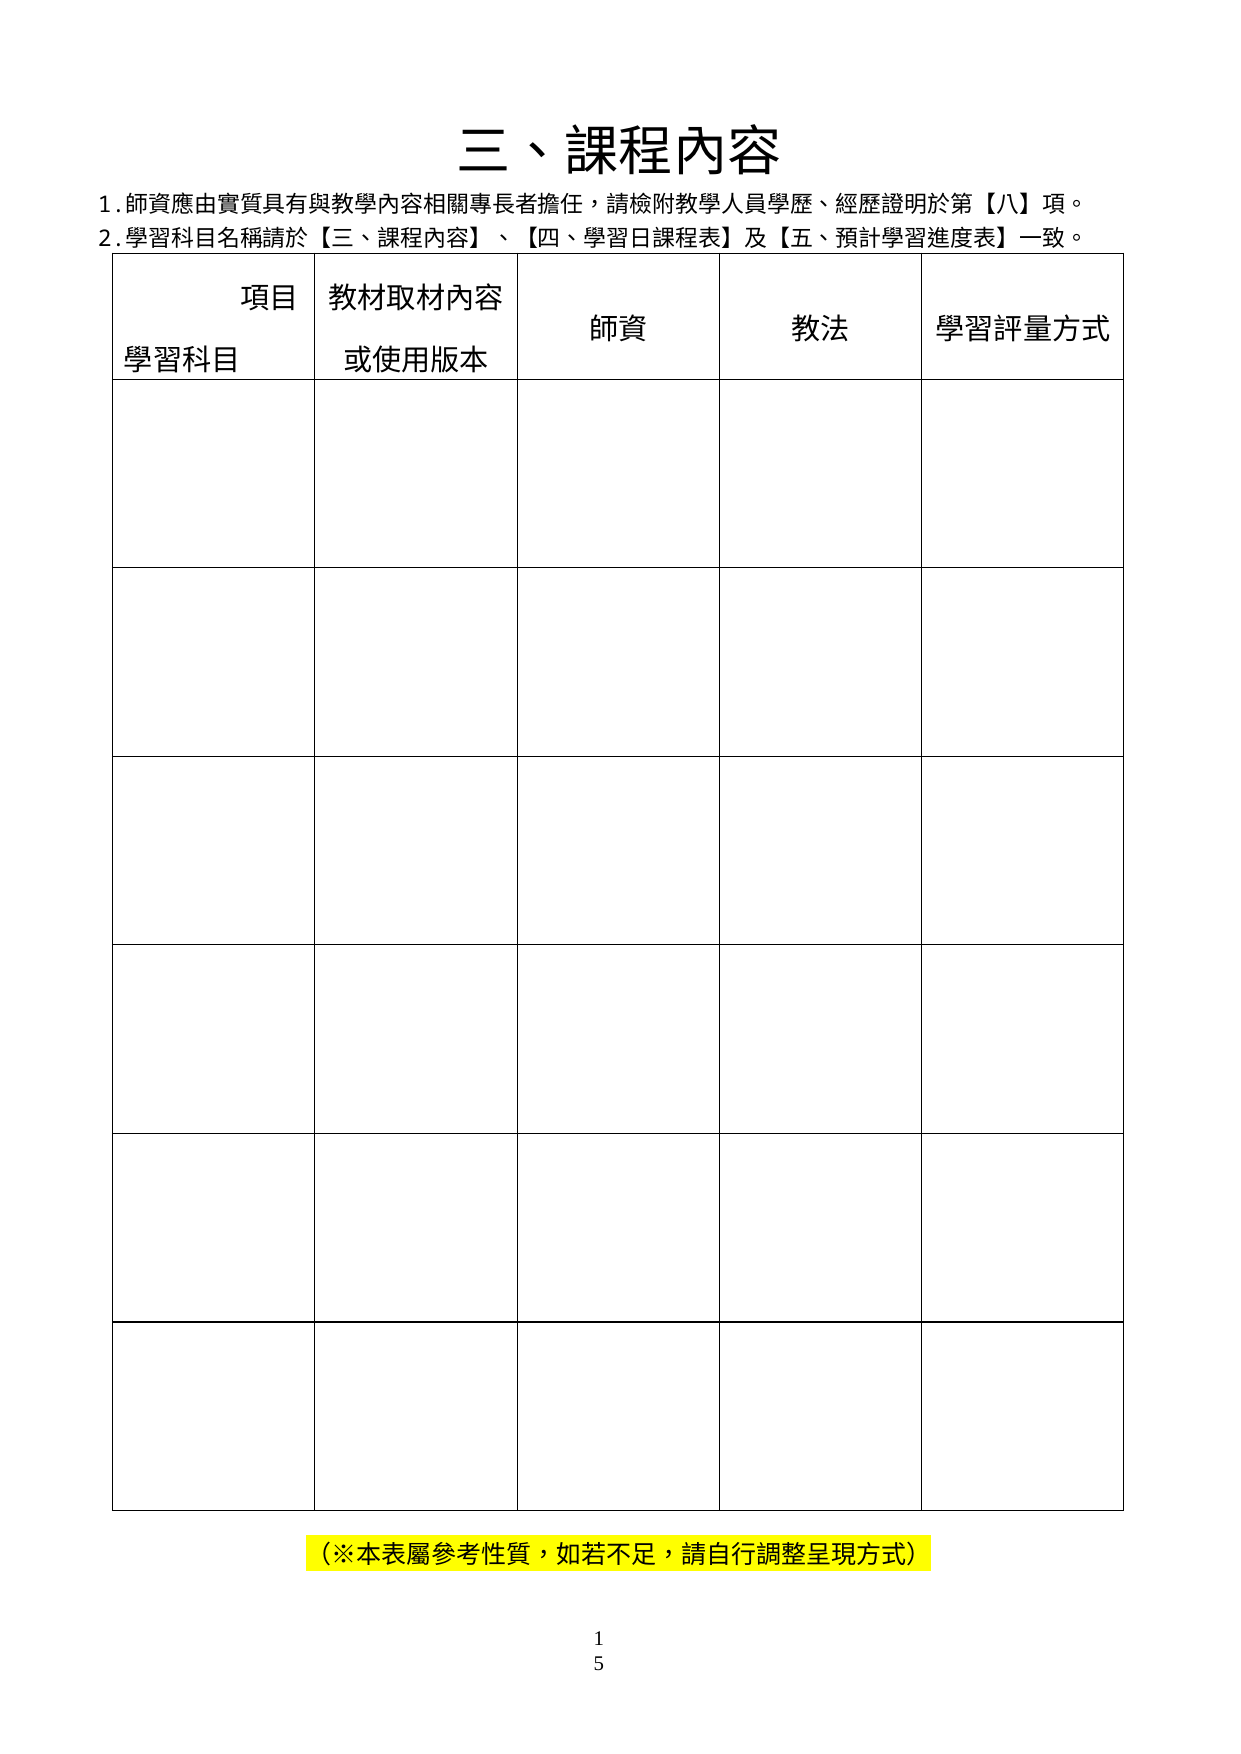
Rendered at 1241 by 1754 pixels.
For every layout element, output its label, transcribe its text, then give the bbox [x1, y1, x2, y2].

text 2.學習科目名稱請於【三、課程內容】、【四、學習日課程表】及【五、預計學習進度表】一致。 [98, 219, 1125, 253]
table_cell [518, 568, 719, 756]
table_cell [113, 945, 314, 1133]
table_cell [922, 1134, 1123, 1321]
table_cell [922, 568, 1123, 756]
table_cell [113, 380, 314, 567]
table_cell [922, 757, 1123, 944]
text 三、課程內容 [98, 108, 1125, 186]
table_cell [518, 1323, 719, 1510]
table_cell [315, 757, 517, 944]
table_header 師資 [518, 254, 719, 379]
table_cell [518, 945, 719, 1133]
table_cell [518, 757, 719, 944]
table_cell [922, 945, 1123, 1133]
table_cell [113, 1134, 314, 1321]
table_cell [922, 1323, 1123, 1510]
table_cell [315, 1323, 517, 1510]
table_cell [720, 757, 921, 944]
table_cell [720, 1134, 921, 1321]
table_cell [720, 568, 921, 756]
table_cell [720, 945, 921, 1133]
table_header 教材取材內容或使用版本 [315, 254, 517, 379]
table_cell [315, 945, 517, 1133]
table_cell [113, 568, 314, 756]
table_header 教法 [720, 254, 921, 379]
table_cell [720, 1323, 921, 1510]
table_cell [113, 757, 314, 944]
table_cell [113, 1323, 314, 1510]
table_cell [315, 568, 517, 756]
table_cell [922, 380, 1123, 567]
text （※本表屬參考性質，如若不足，請自行調整呈現方式） [112, 1511, 1125, 1573]
table_cell [315, 380, 517, 567]
table_header 項目 學習科目 [113, 254, 314, 379]
table_cell [720, 380, 921, 567]
table_cell [518, 380, 719, 567]
table_cell [315, 1134, 517, 1321]
table_header 學習評量方式 [922, 254, 1123, 379]
table_cell [518, 1134, 719, 1321]
text 1.師資應由實質具有與教學內容相關專長者擔任，請檢附教學人員學歷、經歷證明於第【八】項。 [98, 186, 1125, 219]
